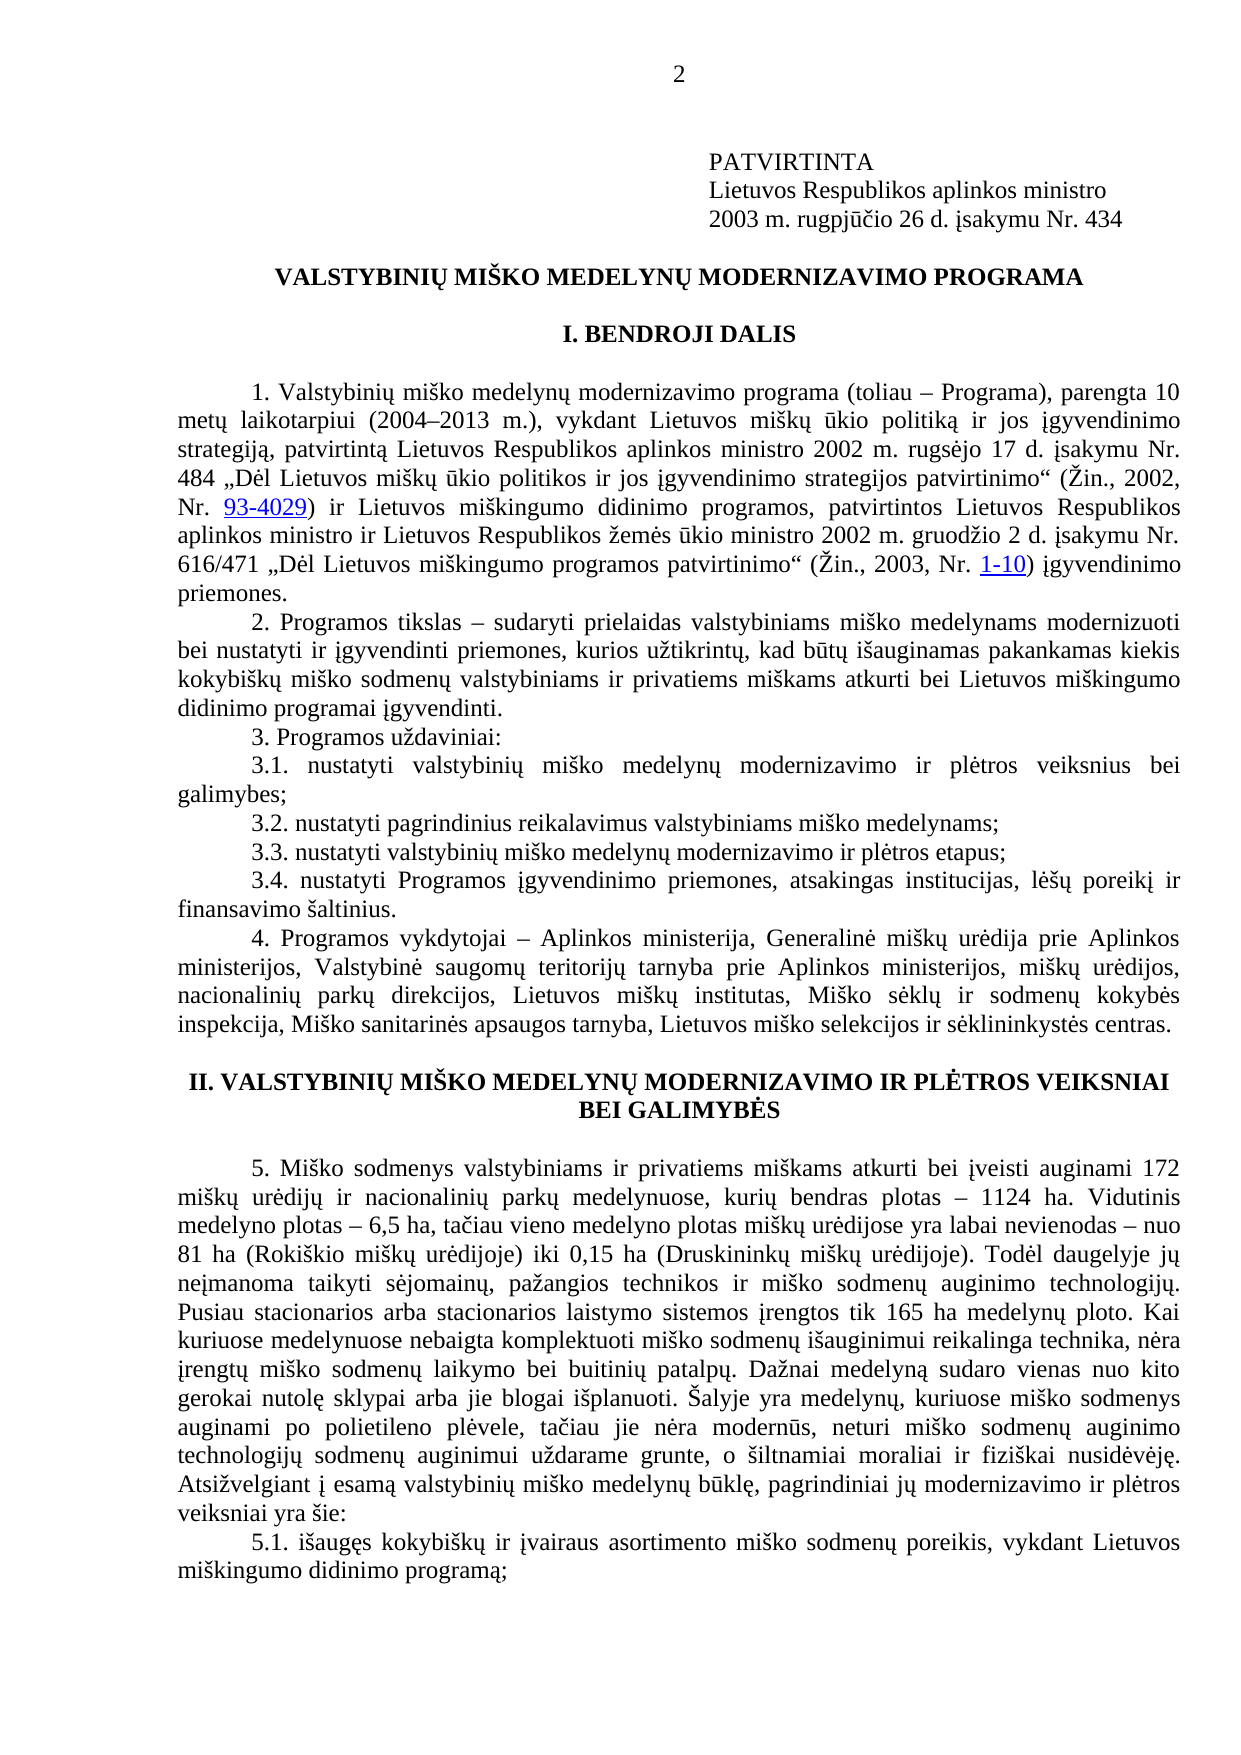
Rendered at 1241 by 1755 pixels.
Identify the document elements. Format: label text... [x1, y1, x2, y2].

text 3. Programos uždaviniai: [177, 722, 1181, 751]
text 4. Programos vykdytojai – Aplinkos ministerija, Generalinė miškų urėdija prie Aplinkos ministerijos, Valstybinė saugomų teritorijų tarnyba prie Aplinkos ministerijos, miškų urėdijos, nacionalinių parkų direkcijos, Lietuvos miškų institutas, Miško sėklų ir sodmenų kokybės inspekcija, Miško sanitarinės apsaugos tarnyba, Lietuvos miško selekcijos ir sėklininkystės centras. [177, 923, 1181, 1038]
text 3.4. nustatyti Programos įgyvendinimo priemones, atsakingas institucijas, lėšų poreikį ir finansavimo šaltinius. [177, 866, 1181, 923]
text 5.1. išaugęs kokybiškų ir įvairaus asortimento miško sodmenų poreikis, vykdant Lietuvos miškingumo didinimo programą; [177, 1527, 1181, 1584]
text I. BENDROJI DALIS [177, 319, 1181, 348]
text 1. Valstybinių miško medelynų modernizavimo programa (toliau – Programa), parengta 10 metų laikotarpiui (2004–2013 m.), vykdant Lietuvos miškų ūkio politiką ir jos įgyvendinimo strategiją, patvirtintą Lietuvos Respublikos aplinkos ministro 2002 m. rugsėjo 17 d. įsakymu Nr. 484 „Dėl Lietuvos miškų ūkio politikos ir jos įgyvendinimo strategijos patvirtinimo“ (Žin., 2002, Nr. 93-4029) ir Lietuvos miškingumo didinimo programos, patvirtintos Lietuvos Respublikos aplinkos ministro ir Lietuvos Respublikos žemės ūkio ministro 2002 m. gruodžio 2 d. įsakymu Nr. 616/471 „Dėl Lietuvos miškingumo programos patvirtinimo“ (Žin., 2003, Nr. 1-10) įgyvendinimo priemones. [177, 377, 1181, 607]
text 5. Miško sodmenys valstybiniams ir privatiems miškams atkurti bei įveisti auginami 172 miškų urėdijų ir nacionalinių parkų medelynuose, kurių bendras plotas – 1124 ha. Vidutinis medelyno plotas – 6,5 ha, tačiau vieno medelyno plotas miškų urėdijose yra labai nevienodas – nuo 81 ha (Rokiškio miškų urėdijoje) iki 0,15 ha (Druskininkų miškų urėdijoje). Todėl daugelyje jų neįmanoma taikyti sėjomainų, pažangios technikos ir miško sodmenų auginimo technologijų. Pusiau stacionarios arba stacionarios laistymo sistemos įrengtos tik 165 ha medelynų ploto. Kai kuriuose medelynuose nebaigta komplektuoti miško sodmenų išauginimui reikalinga technika, nėra įrengtų miško sodmenų laikymo bei buitinių patalpų. Dažnai medelyną sudaro vienas nuo kito gerokai nutolę sklypai arba jie blogai išplanuoti. Šalyje yra medelynų, kuriuose miško sodmenys auginami po polietileno plėvele, tačiau jie nėra modernūs, neturi miško sodmenų auginimo technologijų sodmenų auginimui uždarame grunte, o šiltnamiai moraliai ir fiziškai nusidėvėję. Atsižvelgiant į esamą valstybinių miško medelynų būklę, pagrindiniai jų modernizavimo ir plėtros veiksniai yra šie: [177, 1153, 1181, 1527]
text 3.2. nustatyti pagrindinius reikalavimus valstybiniams miško medelynams; [177, 808, 1181, 837]
text 2003 m. rugpjūčio 26 d. įsakymu Nr. 434 [177, 204, 1181, 233]
text 3.1. nustatyti valstybinių miško medelynų modernizavimo ir plėtros veiksnius bei galimybes; [177, 751, 1181, 808]
text Lietuvos Respublikos aplinkos ministro [177, 176, 1181, 204]
text 3.3. nustatyti valstybinių miško medelynų modernizavimo ir plėtros etapus; [177, 837, 1181, 866]
text VALSTYBINIŲ MIŠKO MEDELYNŲ MODERNIZAVIMO PROGRAMA [177, 262, 1181, 291]
text PATVIRTINTA [177, 147, 1181, 176]
text II. VALSTYBINIŲ MIŠKO MEDELYNŲ MODERNIZAVIMO IR PLĖTROS VEIKSNIAI BEI GALIMYBĖS [177, 1067, 1181, 1124]
text 2. Programos tikslas – sudaryti prielaidas valstybiniams miško medelynams modernizuoti bei nustatyti ir įgyvendinti priemones, kurios užtikrintų, kad būtų išauginamas pakankamas kiekis kokybiškų miško sodmenų valstybiniams ir privatiems miškams atkurti bei Lietuvos miškingumo didinimo programai įgyvendinti. [177, 607, 1181, 722]
